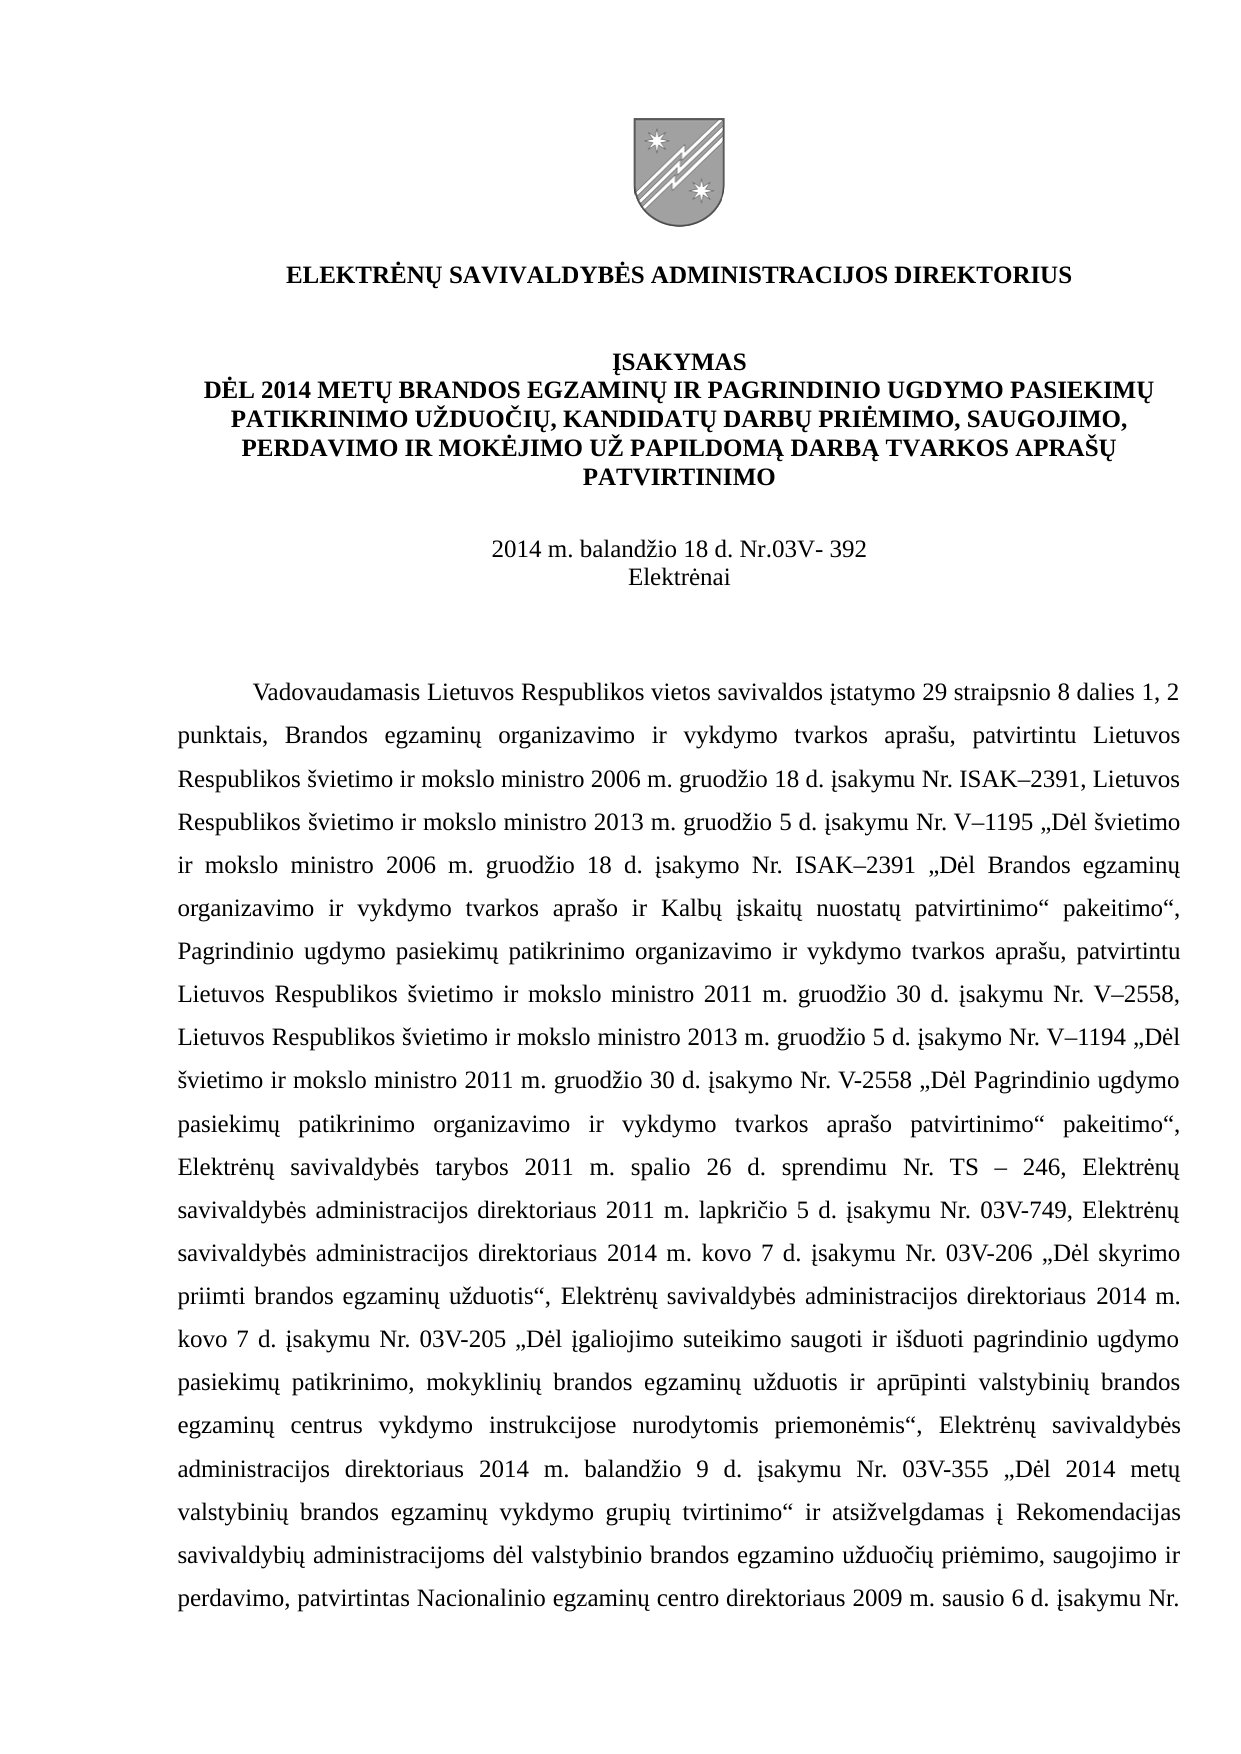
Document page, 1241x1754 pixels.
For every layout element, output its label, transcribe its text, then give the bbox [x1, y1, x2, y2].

text DĖL 2014 METŲ BRANDOS EGZAMINŲ IR PAGRINDINIO UGDYMO PASIEKIMŲ PATIKRINIMO UŽDUOČIŲ, KANDIDATŲ DARBŲ PRIĖMIMO, SAUGOJIMO, PERDAVIMO IR MOKĖJIMO UŽ PAPILDOMĄ DARBĄ TVARKOS APRAŠŲ PATVIRTINIMO [177, 376, 1181, 491]
text ĮSAKYMAS [177, 347, 1181, 376]
text ELEKTRĖNŲ SAVIVALDYBĖS ADMINISTRACIJOS DIREKTORIUS [177, 261, 1181, 289]
text Elektrėnai [177, 562, 1181, 591]
text 2014 m. balandžio 18 d. Nr.03V- 392 [177, 534, 1181, 562]
text Vadovaudamasis Lietuvos Respublikos vietos savivaldos įstatymo 29 straipsnio 8 dalies 1, 2 punktais, Brandos egzaminų organizavimo ir vykdymo tvarkos aprašu, patvirtintu Lietuvos Respublikos švietimo ir mokslo ministro 2006 m. gruodžio 18 d. įsakymu Nr. ISAK–2391, Lietuvos Respublikos švietimo ir mokslo ministro 2013 m. gruodžio 5 d. įsakymu Nr. V–1195 „Dėl švietimo ir mokslo ministro 2006 m. gruodžio 18 d. įsakymo Nr. ISAK–2391 „Dėl Brandos egzaminų organizavimo ir vykdymo tvarkos aprašo ir Kalbų įskaitų nuostatų patvirtinimo“ pakeitimo“, Pagrindinio ugdymo pasiekimų patikrinimo organizavimo ir vykdymo tvarkos aprašu, patvirtintu Lietuvos Respublikos švietimo ir mokslo ministro 2011 m. gruodžio 30 d. įsakymu Nr. V–2558, Lietuvos Respublikos švietimo ir mokslo ministro 2013 m. gruodžio 5 d. įsakymo Nr. V–1194 „Dėl švietimo ir mokslo ministro 2011 m. gruodžio 30 d. įsakymo Nr. V-2558 „Dėl Pagrindinio ugdymo pasiekimų patikrinimo organizavimo ir vykdymo tvarkos aprašo patvirtinimo“ pakeitimo“, Elektrėnų savivaldybės tarybos 2011 m. spalio 26 d. sprendimu Nr. TS – 246, Elektrėnų savivaldybės administracijos direktoriaus 2011 m. lapkričio 5 d. įsakymu Nr. 03V-749, Elektrėnų savivaldybės administracijos direktoriaus 2014 m. kovo 7 d. įsakymu Nr. 03V-206 „Dėl skyrimo priimti brandos egzaminų užduotis“, Elektrėnų savivaldybės administracijos direktoriaus 2014 m. kovo 7 d. įsakymu Nr. 03V-205 „Dėl įgaliojimo suteikimo saugoti ir išduoti pagrindinio ugdymo pasiekimų patikrinimo, mokyklinių brandos egzaminų užduotis ir aprūpinti valstybinių brandos egzaminų centrus vykdymo instrukcijose nurodytomis priemonėmis“, Elektrėnų savivaldybės administracijos direktoriaus 2014 m. balandžio 9 d. įsakymu Nr. 03V-355 „Dėl 2014 metų valstybinių brandos egzaminų vykdymo grupių tvirtinimo“ ir atsižvelgdamas į Rekomendacijas savivaldybių administracijoms dėl valstybinio brandos egzamino užduočių priėmimo, saugojimo ir perdavimo, patvirtintas Nacionalinio egzaminų centro direktoriaus 2009 m. sausio 6 d. įsakymu Nr. [177, 677, 1181, 1612]
